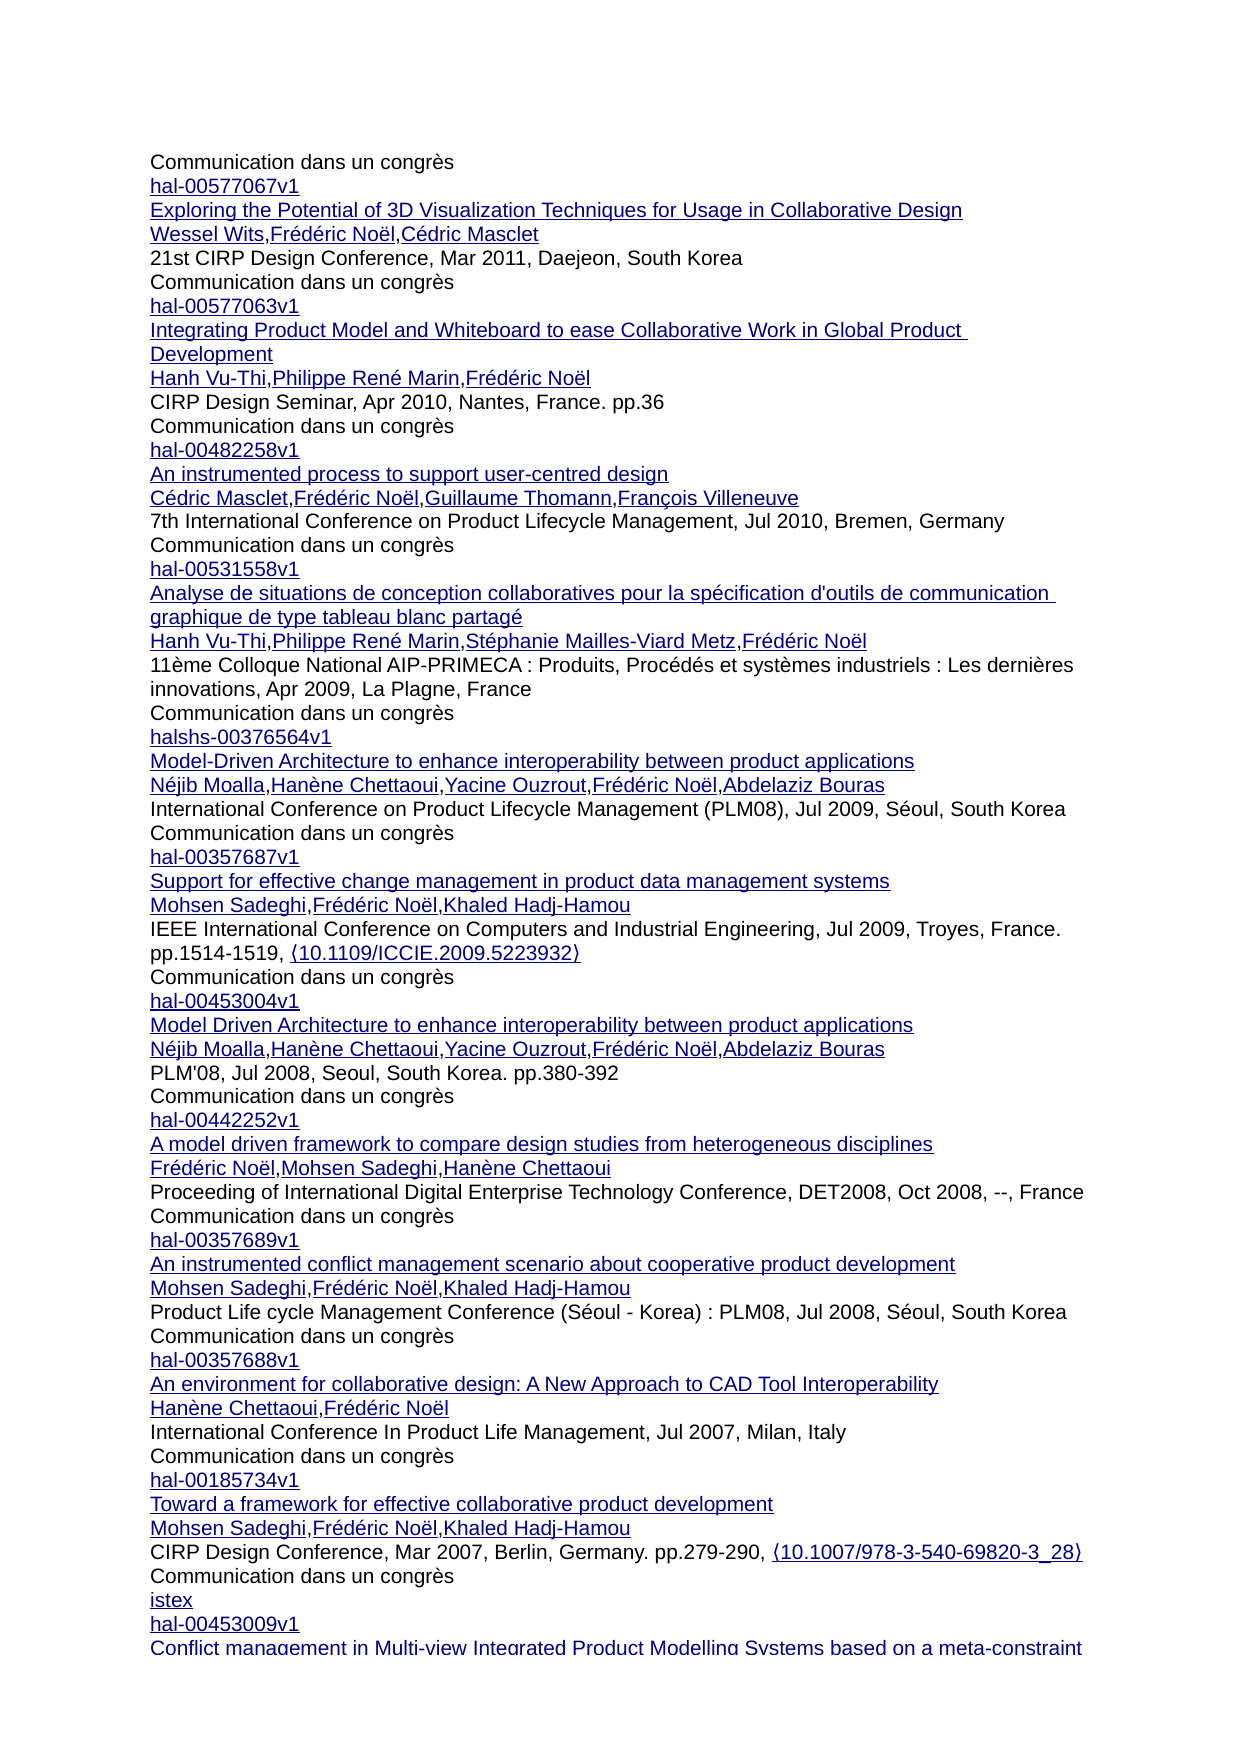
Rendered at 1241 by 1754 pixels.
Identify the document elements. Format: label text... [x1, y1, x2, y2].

table_cell An instrumented process to support user-centred design Cédric Masclet,Frédéric Noël,Guillaume Thomann,François Villeneuve 7th International Conference on Product Lifecycle Management, Jul 2010, Bremen, Germany Communication dans un congrès hal-00531558v1 [150, 461, 1090, 581]
table_cell Analyse de situations de conception collaboratives pour la spécification d'outils de communication graphique de type tableau blanc partagé Hanh Vu-Thi,Philippe René Marin,Stéphanie Mailles-Viard Metz,Frédéric Noël 11ème Colloque National AIP-PRIMECA : Produits, Procédés et systèmes industriels : Les dernières innovations, Apr 2009, La Plagne, France Communication dans un congrès halshs-00376564v1 [150, 581, 1090, 749]
table_cell Integrating Product Model and Whiteboard to ease Collaborative Work in Global Product Development Hanh Vu-Thi,Philippe René Marin,Frédéric Noël CIRP Design Seminar, Apr 2010, Nantes, France. pp.36 Communication dans un congrès hal-00482258v1 [150, 318, 1090, 461]
table_cell An environment for collaborative design: A New Approach to CAD Tool Interoperability Hanène Chettaoui,Frédéric Noël International Conference In Product Life Management, Jul 2007, Milan, Italy Communication dans un congrès hal-00185734v1 [150, 1372, 1090, 1492]
table_cell Exploring the Potential of 3D Visualization Techniques for Usage in Collaborative Design Wessel Wits,Frédéric Noël,Cédric Masclet 21st CIRP Design Conference, Mar 2011, Daejeon, South Korea Communication dans un congrès hal-00577063v1 [150, 198, 1090, 318]
table_cell Support for effective change management in product data management systems Mohsen Sadeghi,Frédéric Noël,Khaled Hadj-Hamou IEEE International Conference on Computers and Industrial Engineering, Jul 2009, Troyes, France. pp.1514-1519, ⟨10.1109/ICCIE.2009.5223932⟩ Communication dans un congrès hal-00453004v1 [150, 869, 1090, 1012]
table_cell Model-Driven Architecture to enhance interoperability between product applications Néjib Moalla,Hanène Chettaoui,Yacine Ouzrout,Frédéric Noël,Abdelaziz Bouras International Conference on Product Lifecycle Management (PLM08), Jul 2009, Séoul, South Korea Communication dans un congrès hal-00357687v1 [150, 749, 1090, 869]
table_cell Communication dans un congrès hal-00577067v1 [150, 150, 1090, 198]
table_cell Toward a framework for effective collaborative product development Mohsen Sadeghi,Frédéric Noël,Khaled Hadj-Hamou CIRP Design Conference, Mar 2007, Berlin, Germany. pp.279-290, ⟨10.1007/978-3-540-69820-3_28⟩ Communication dans un congrès istex hal-00453009v1 [150, 1492, 1090, 1635]
table_cell An instrumented conflict management scenario about cooperative product development Mohsen Sadeghi,Frédéric Noël,Khaled Hadj-Hamou Product Life cycle Management Conference (Séoul - Korea) : PLM08, Jul 2008, Séoul, South Korea Communication dans un congrès hal-00357688v1 [150, 1252, 1090, 1372]
table_cell Conflict management in Multi-view Integrated Product Modelling Systems based on a meta-constraint [150, 1635, 1090, 1655]
table_cell A model driven framework to compare design studies from heterogeneous disciplines Frédéric Noël,Mohsen Sadeghi,Hanène Chettaoui Proceeding of International Digital Enterprise Technology Conference, DET2008, Oct 2008, --, France Communication dans un congrès hal-00357689v1 [150, 1132, 1090, 1252]
table_cell Model Driven Architecture to enhance interoperability between product applications Néjib Moalla,Hanène Chettaoui,Yacine Ouzrout,Frédéric Noël,Abdelaziz Bouras PLM'08, Jul 2008, Seoul, South Korea. pp.380-392 Communication dans un congrès hal-00442252v1 [150, 1013, 1090, 1132]
